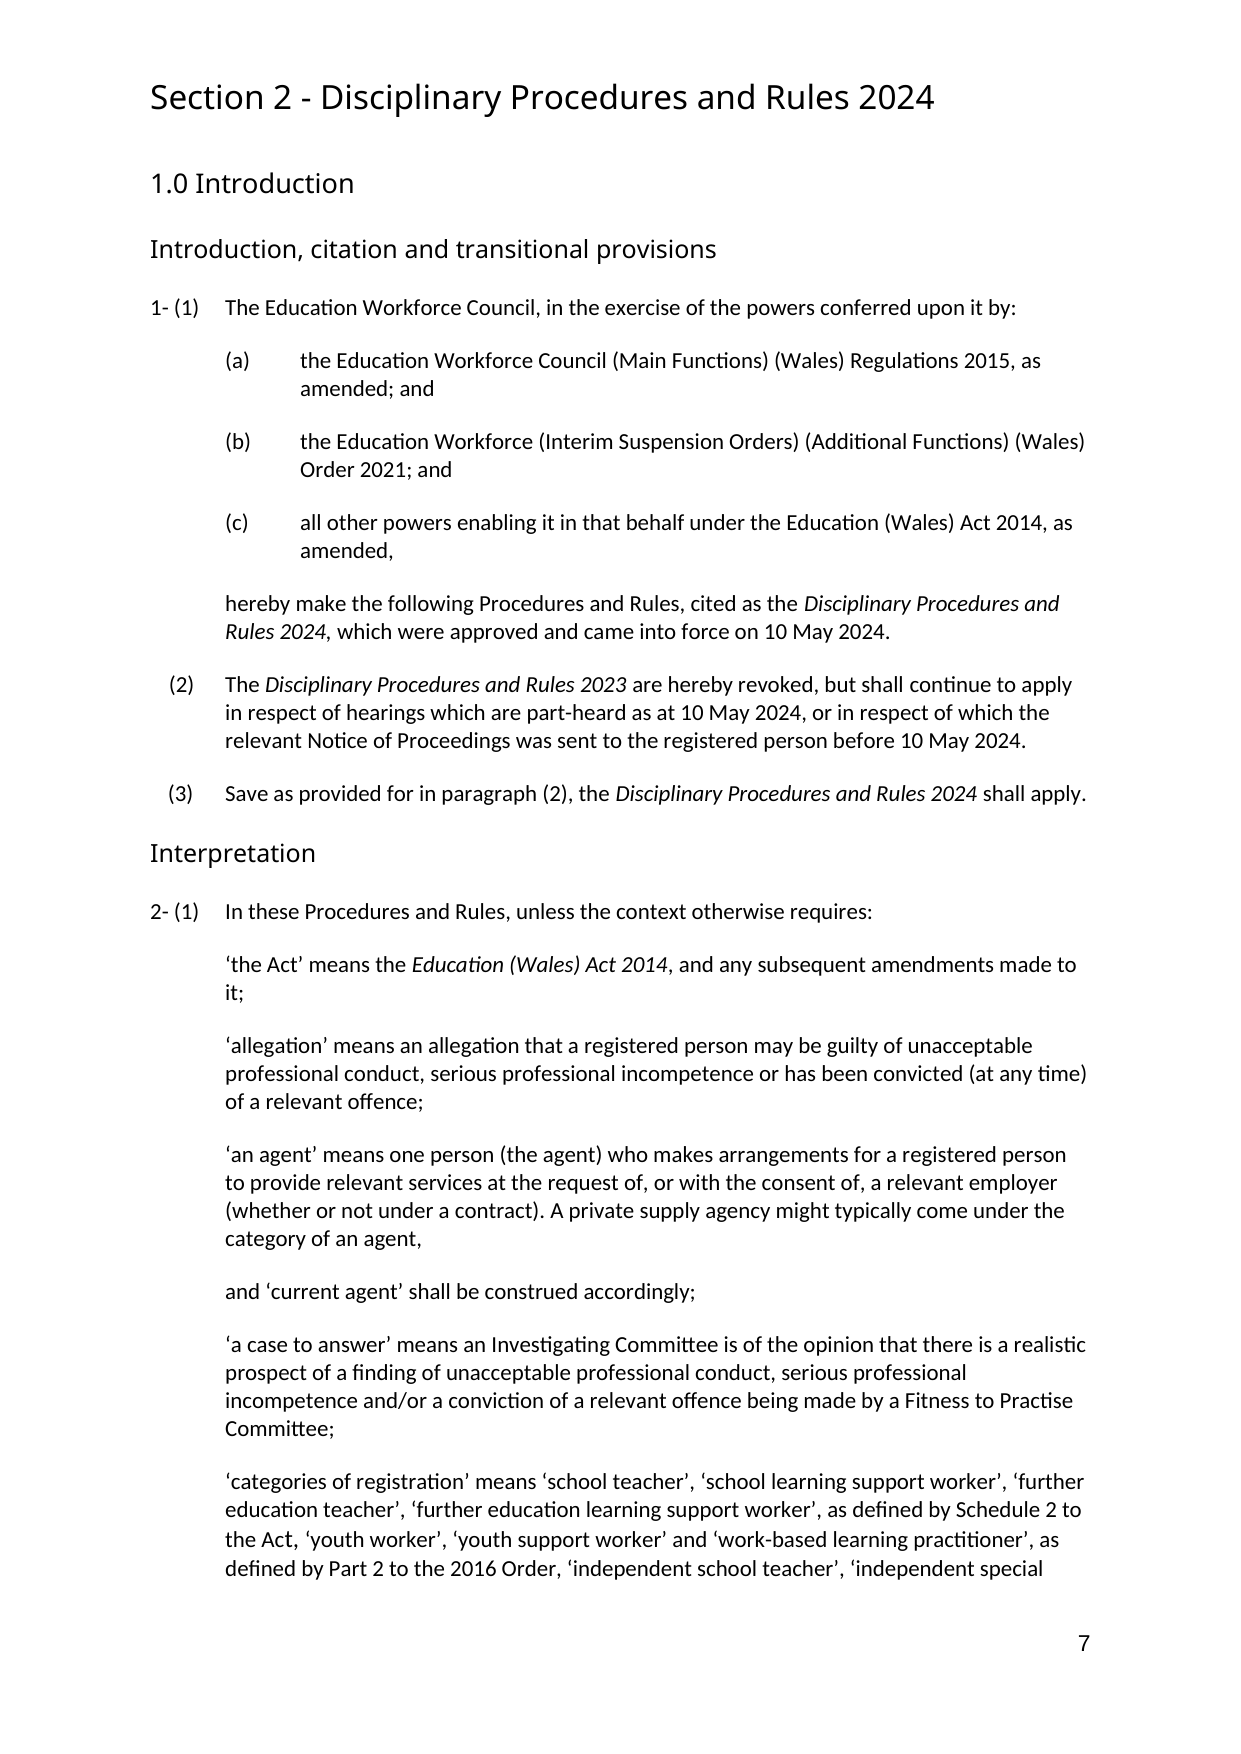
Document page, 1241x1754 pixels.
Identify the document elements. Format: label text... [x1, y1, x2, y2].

text and ‘current agent’ shall be construed accordingly; [150, 1277, 1090, 1305]
text ‘an agent’ means one person (the agent) who makes arrangements for a registered person to provide relevant services at the request of, or with the consent of, a relevant employer (whether or not under a contract). A private supply agency might typically come under the category of an agent, [225, 1140, 1090, 1252]
subtitle Introduction, citation and transitional provisions [150, 232, 1090, 266]
text hereby make the following Procedures and Rules, cited as the Disciplinary Procedures and Rules 2024, which were approved and came into force on 10 May 2024. [225, 589, 1090, 645]
list all other powers enabling it in that behalf under the Education (Wales) Act 2014, as amended, [225, 508, 1090, 564]
list the Education Workforce Council (Main Functions) (Wales) Regulations 2015, as amended; and [225, 346, 1090, 402]
text 1- (1) The Education Workforce Council, in the exercise of the powers conferred upon it by: [150, 293, 1090, 321]
subtitle 1.0 Introduction [150, 164, 1090, 201]
list the Education Workforce (Interim Suspension Orders) (Additional Functions) (Wales) Order 2021; and [225, 427, 1090, 483]
text ‘a case to answer’ means an Investigating Committee is of the opinion that there is a realistic prospect of a finding of unacceptable professional conduct, serious professional incompetence and/or a conviction of a relevant offence being made by a Fitness to Practise Committee; [225, 1330, 1090, 1442]
text ‘the Act’ means the Education (Wales) Act 2014, and any subsequent amendments made to it; [225, 950, 1090, 1006]
subtitle Section 2 - Disciplinary Procedures and Rules 2024 [150, 74, 1090, 119]
subtitle Interpretation [150, 836, 1090, 870]
text (3) Save as provided for in paragraph (2), the Disciplinary Procedures and Rules 2024 shall apply. [162, 779, 1090, 807]
text (2) The Disciplinary Procedures and Rules 2023 are hereby revoked, but shall continue to apply in respect of hearings which are part-heard as at 10 May 2024, or in respect of which the relevant Notice of Proceedings was sent to the registered person before 10 May 2024. [169, 670, 1090, 754]
text ‘categories of registration’ means ‘school teacher’, ‘school learning support worker’, ‘further education teacher’, ‘further education learning support worker’, as defined by Schedule 2 to the Act, ‘youth worker’, ‘youth support worker’ and ‘work-based learning practitioner’, as defined by Part 2 to the 2016 Order, ‘independent school teacher’, ‘independent special [225, 1467, 1090, 1582]
text 2- (1) In these Procedures and Rules, unless the context otherwise requires: [150, 897, 1090, 925]
text ‘allegation’ means an allegation that a registered person may be guilty of unacceptable professional conduct, serious professional incompetence or has been convicted (at any time) of a relevant offence; [225, 1031, 1090, 1115]
